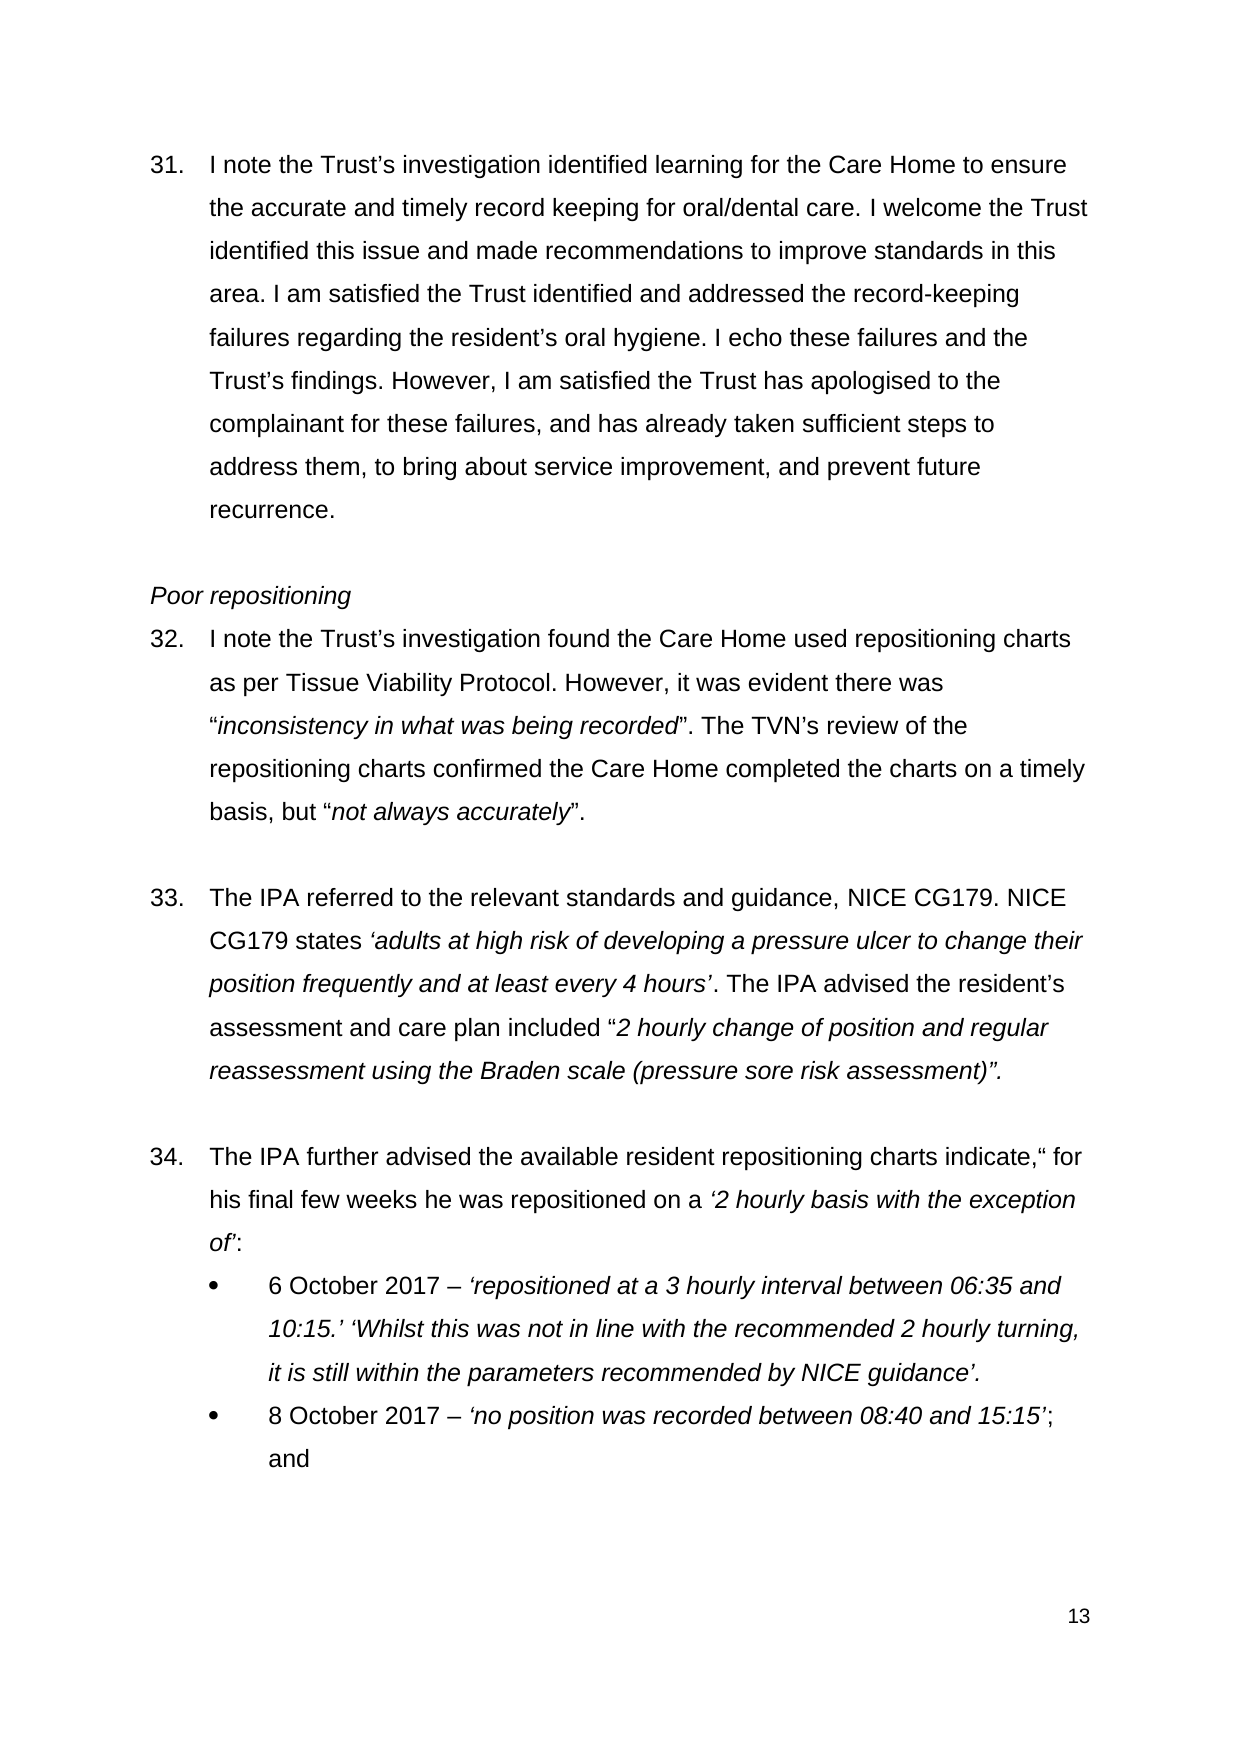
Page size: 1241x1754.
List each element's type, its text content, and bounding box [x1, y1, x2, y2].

list The IPA further advised the available resident repositioning charts indicate,“ for his final few weeks he was repositioned on a ‘2 hourly basis with the exception of’: [149, 1142, 1090, 1257]
list 6 October 2017 – ‘repositioned at a 3 hourly interval between 06:35 and 10:15.’ ‘Whilst this was not in line with the recommended 2 hourly turning, it is still within the parameters recommended by NICE guidance’. [209, 1271, 1090, 1386]
list The IPA referred to the relevant standards and guidance, NICE CG179. NICE CG179 states ‘adults at high risk of developing a pressure ulcer to change their position frequently and at least every 4 hours’. The IPA advised the resident’s assessment and care plan included “2 hourly change of position and regular reassessment using the Braden scale (pressure sore risk assessment)”. [150, 883, 1090, 1084]
list I note the Trust’s investigation found the Care Home used repositioning charts as per Tissue Viability Protocol. However, it was evident there was “inconsistency in what was being recorded”. The TVN’s review of the repositioning charts confirmed the Care Home completed the charts on a timely basis, but “not always accurately”. [150, 624, 1090, 826]
list 8 October 2017 – ‘no position was recorded between 08:40 and 15:15’; and [209, 1401, 1090, 1473]
list I note the Trust’s investigation identified learning for the Care Home to ensure the accurate and timely record keeping for oral/dental care. I welcome the Trust identified this issue and made recommendations to improve standards in this area. I am satisfied the Trust identified and addressed the record-keeping failures regarding the resident’s oral hygiene. I echo these failures and the Trust’s findings. However, I am satisfied the Trust has apologised to the complainant for these failures, and has already taken sufficient steps to address them, to bring about service improvement, and prevent future recurrence. [150, 150, 1090, 524]
text Poor repositioning [150, 581, 1090, 610]
